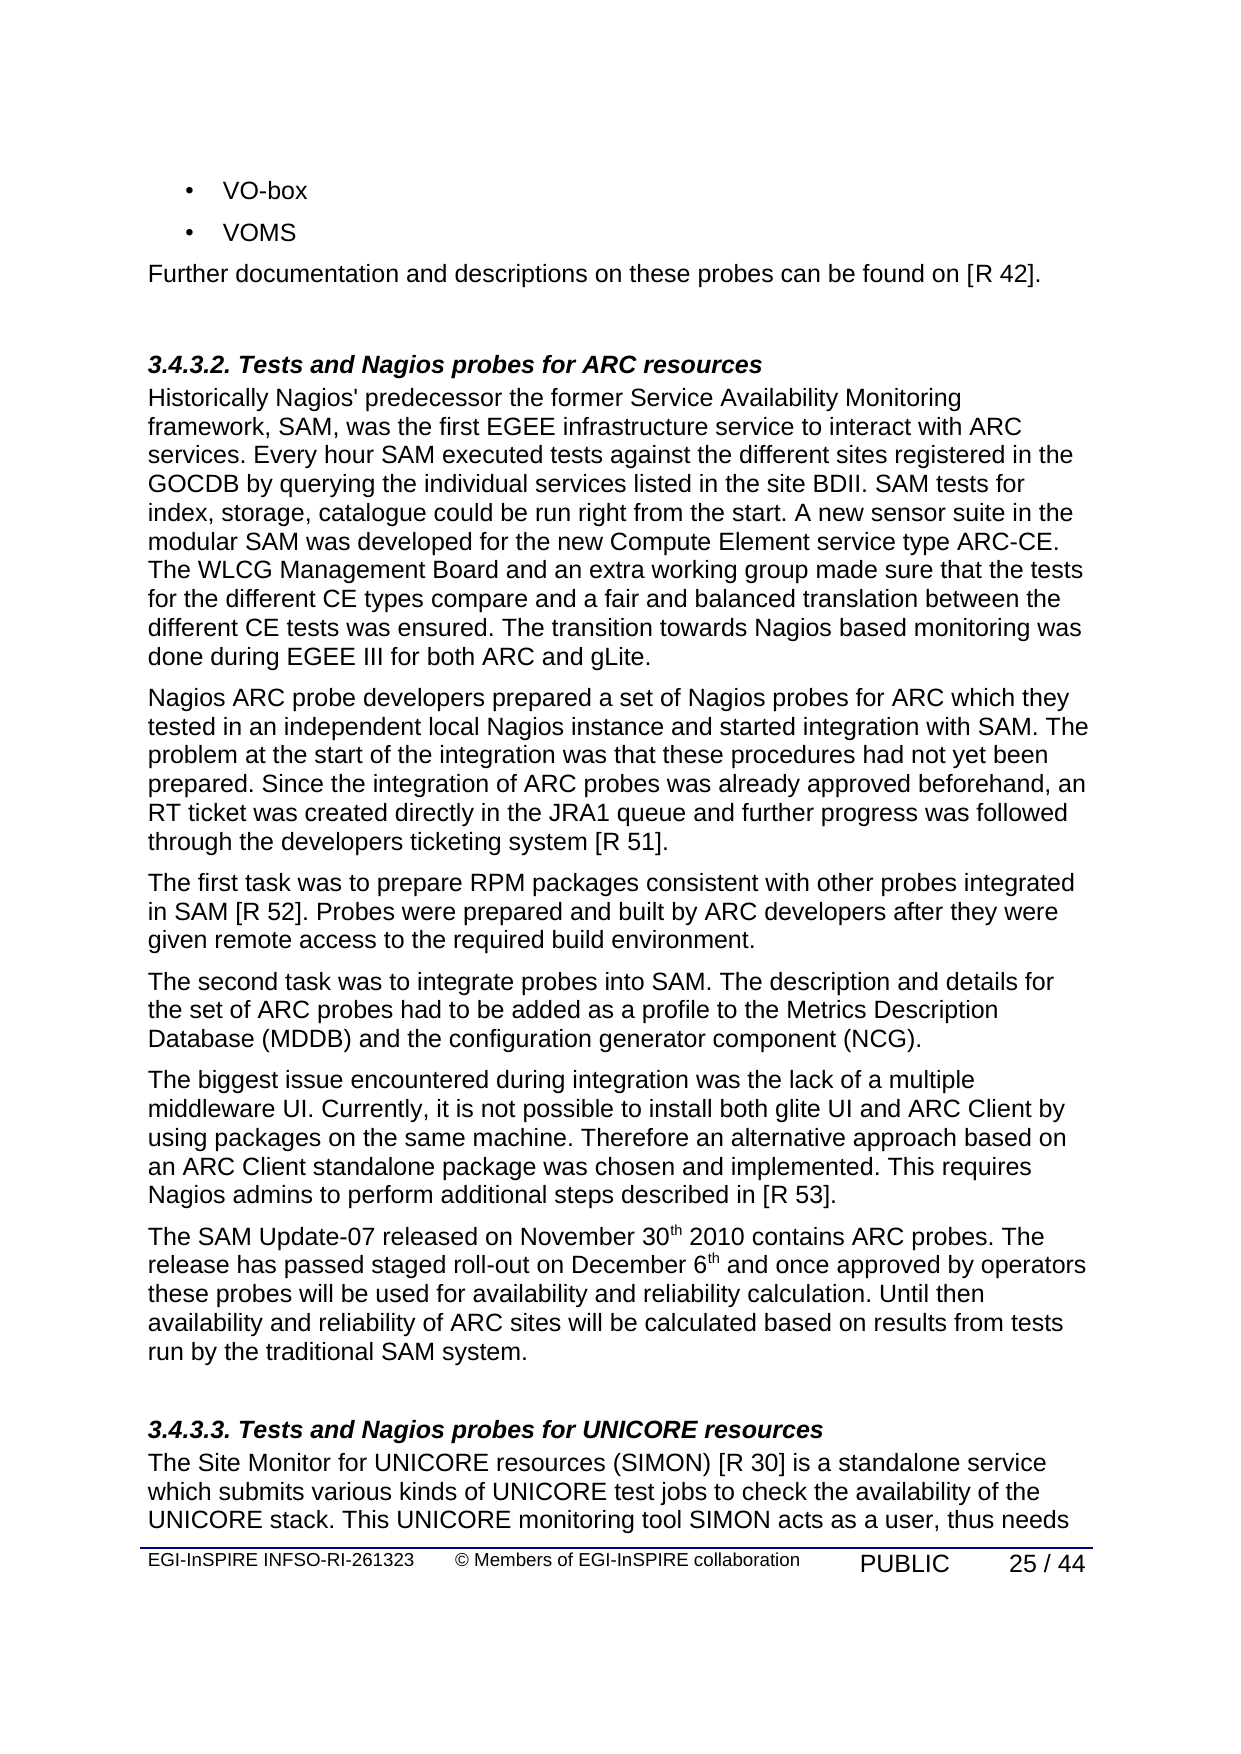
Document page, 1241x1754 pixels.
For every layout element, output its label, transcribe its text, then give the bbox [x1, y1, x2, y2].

text Historically Nagios' predecessor the former Service Availability Monitoring framework, SAM, was the first EGEE infrastructure service to interact with ARC services. Every hour SAM executed tests against the different sites registered in the GOCDB by querying the individual services listed in the site BDII. SAM tests for index, storage, catalogue could be run right from the start. A new sensor suite in the modular SAM was developed for the new Compute Element service type ARC-CE. The WLCG Management Board and an extra working group made sure that the tests for the different CE types compare and a fair and balanced translation between the different CE tests was ensured. The transition towards Nagios based monitoring was done during EGEE III for both ARC and gLite. [148, 383, 1093, 670]
text The first task was to prepare RPM packages consistent with other probes integrated in SAM [R 52]. Probes were prepared and built by ARC developers after they were given remote access to the required build environment. [148, 868, 1093, 954]
subtitle Tests and Nagios probes for ARC resources [148, 350, 1093, 379]
text The Site Monitor for UNICORE resources (SIMON) [R 30] is a standalone service which submits various kinds of UNICORE test jobs to check the availability of the UNICORE stack. This UNICORE monitoring tool SIMON acts as a user, thus needs [148, 1448, 1093, 1534]
text The second task was to integrate probes into SAM. The description and details for the set of ARC probes had to be added as a profile to the Metrics Description Database (MDDB) and the configuration generator component (NCG). [148, 967, 1093, 1053]
list VO-box [185, 176, 1093, 205]
text The SAM Update-07 released on November 30th 2010 contains ARC probes. The release has passed staged roll-out on December 6th and once approved by operators these probes will be used for availability and reliability calculation. Until then availability and reliability of ARC sites will be calculated based on results from tests run by the traditional SAM system. [148, 1222, 1093, 1394]
subtitle Tests and Nagios probes for UNICORE resources [148, 1415, 1093, 1444]
text The biggest issue encountered during integration was the lack of a multiple middleware UI. Currently, it is not possible to install both glite UI and ARC Client by using packages on the same machine. Therefore an alternative approach based on an ARC Client standalone package was chosen and implemented. This requires Nagios admins to perform additional steps described in [R 53]. [148, 1065, 1093, 1209]
text Nagios ARC probe developers prepared a set of Nagios probes for ARC which they tested in an independent local Nagios instance and started integration with SAM. The problem at the start of the integration was that these procedures had not yet been prepared. Since the integration of ARC probes was already approved beforehand, an RT ticket was created directly in the JRA1 queue and further progress was followed through the developers ticketing system [R 51]. [148, 683, 1093, 855]
list VOMS [185, 218, 1093, 247]
text Further documentation and descriptions on these probes can be found on [R 42]. [148, 259, 1093, 288]
